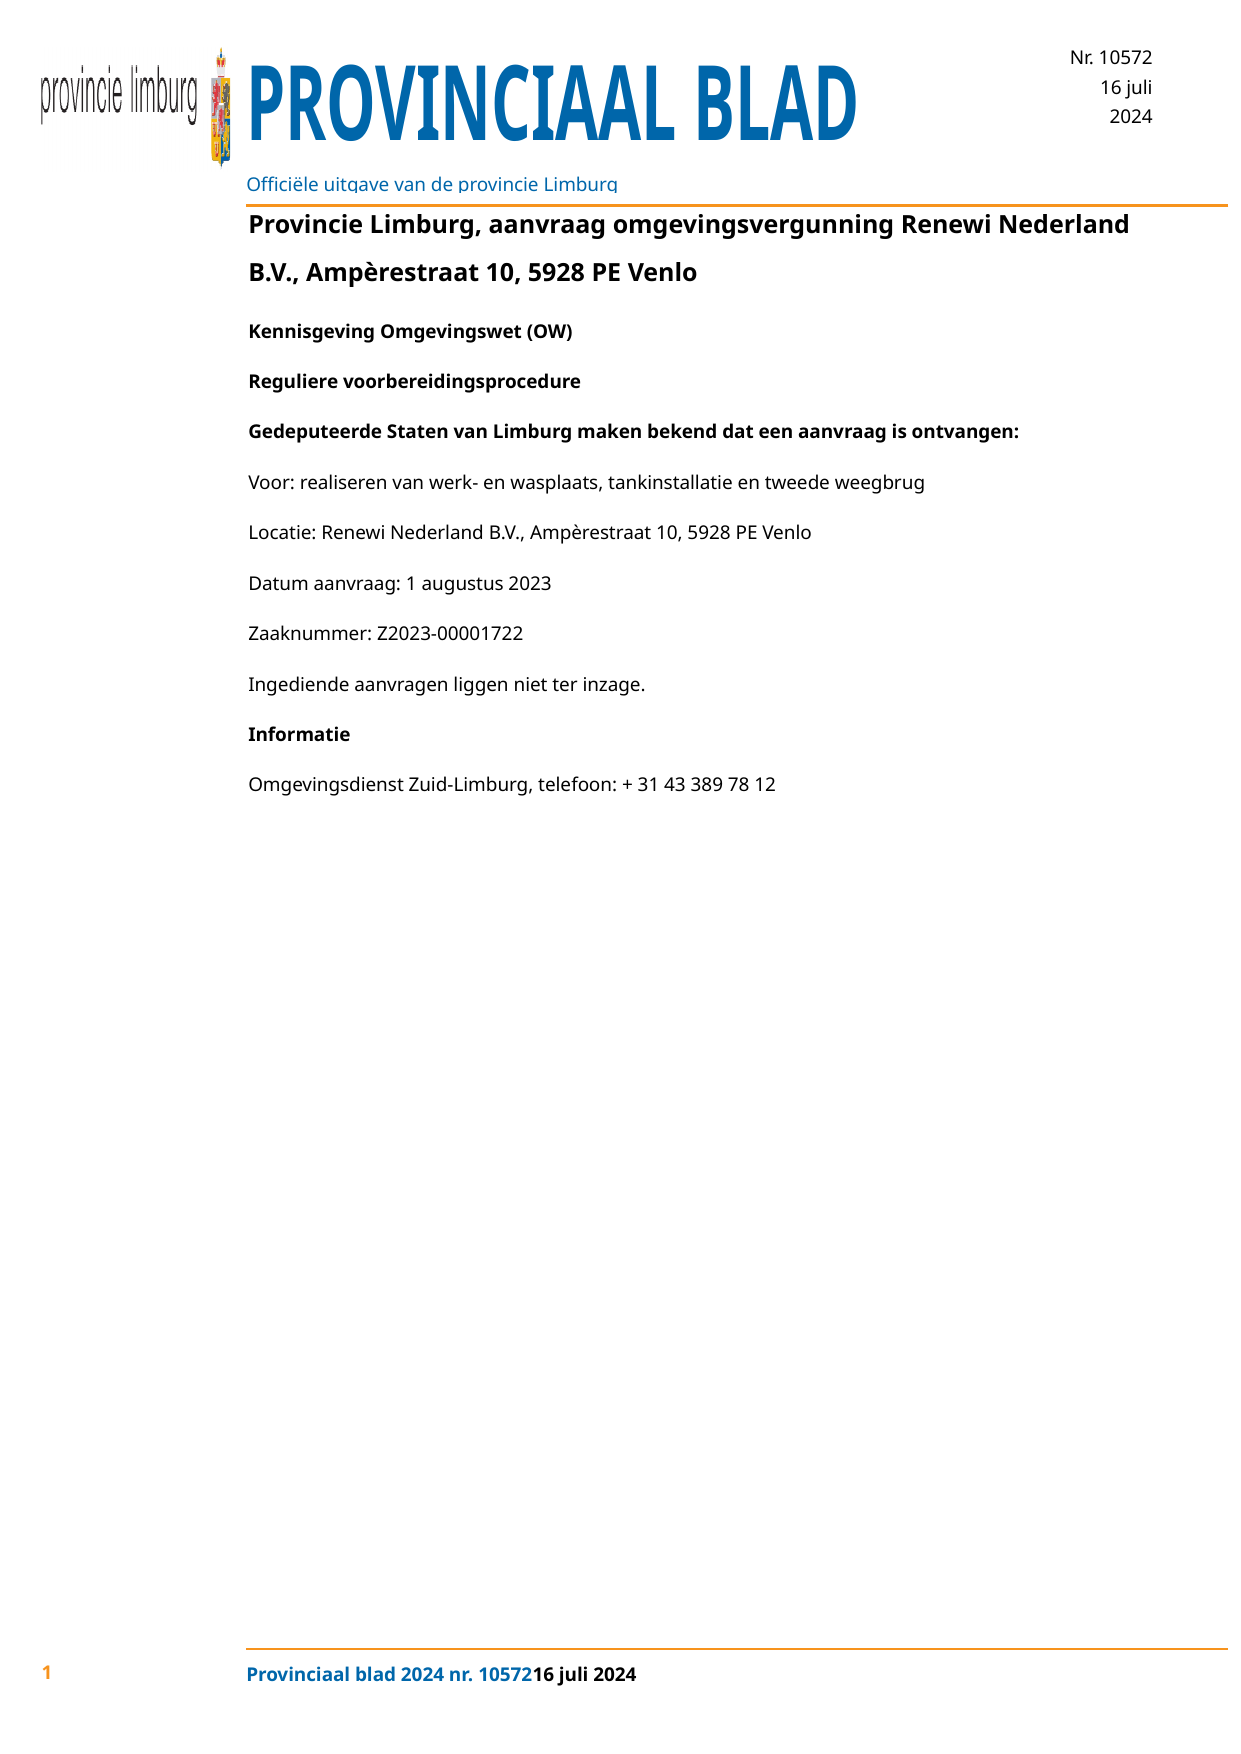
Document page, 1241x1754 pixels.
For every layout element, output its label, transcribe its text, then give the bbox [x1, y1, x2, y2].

text Zaaknummer: Z2023-00001722 [248, 620, 1152, 646]
text Kennisgeving Omgevingswet (OW) [248, 318, 1152, 344]
text Gedeputeerde Staten van Limburg maken bekend dat een aanvraag is ontvangen: [248, 419, 1152, 444]
text Informatie [248, 721, 1152, 747]
text Voor: realiseren van werk- en wasplaats, tankinstallatie en tweede weegbrug [248, 469, 1152, 495]
text Omgevingsdienst Zuid-Limburg, telefoon: + 31 43 389 78 12 [248, 772, 1152, 797]
text Provincie Limburg, aanvraag omgevingsvergunning Renewi Nederland B.V., Ampèrestraat 10, 5928 PE Venlo [248, 207, 1152, 288]
text Reguliere voorbereidingsprocedure [248, 368, 1152, 394]
picture [41, 47, 231, 172]
text Datum aanvraag: 1 augustus 2023 [248, 570, 1152, 596]
text Ingediende aanvragen liggen niet ter inzage. [248, 671, 1152, 697]
text Locatie: Renewi Nederland B.V., Ampèrestraat 10, 5928 PE Venlo [248, 519, 1152, 545]
